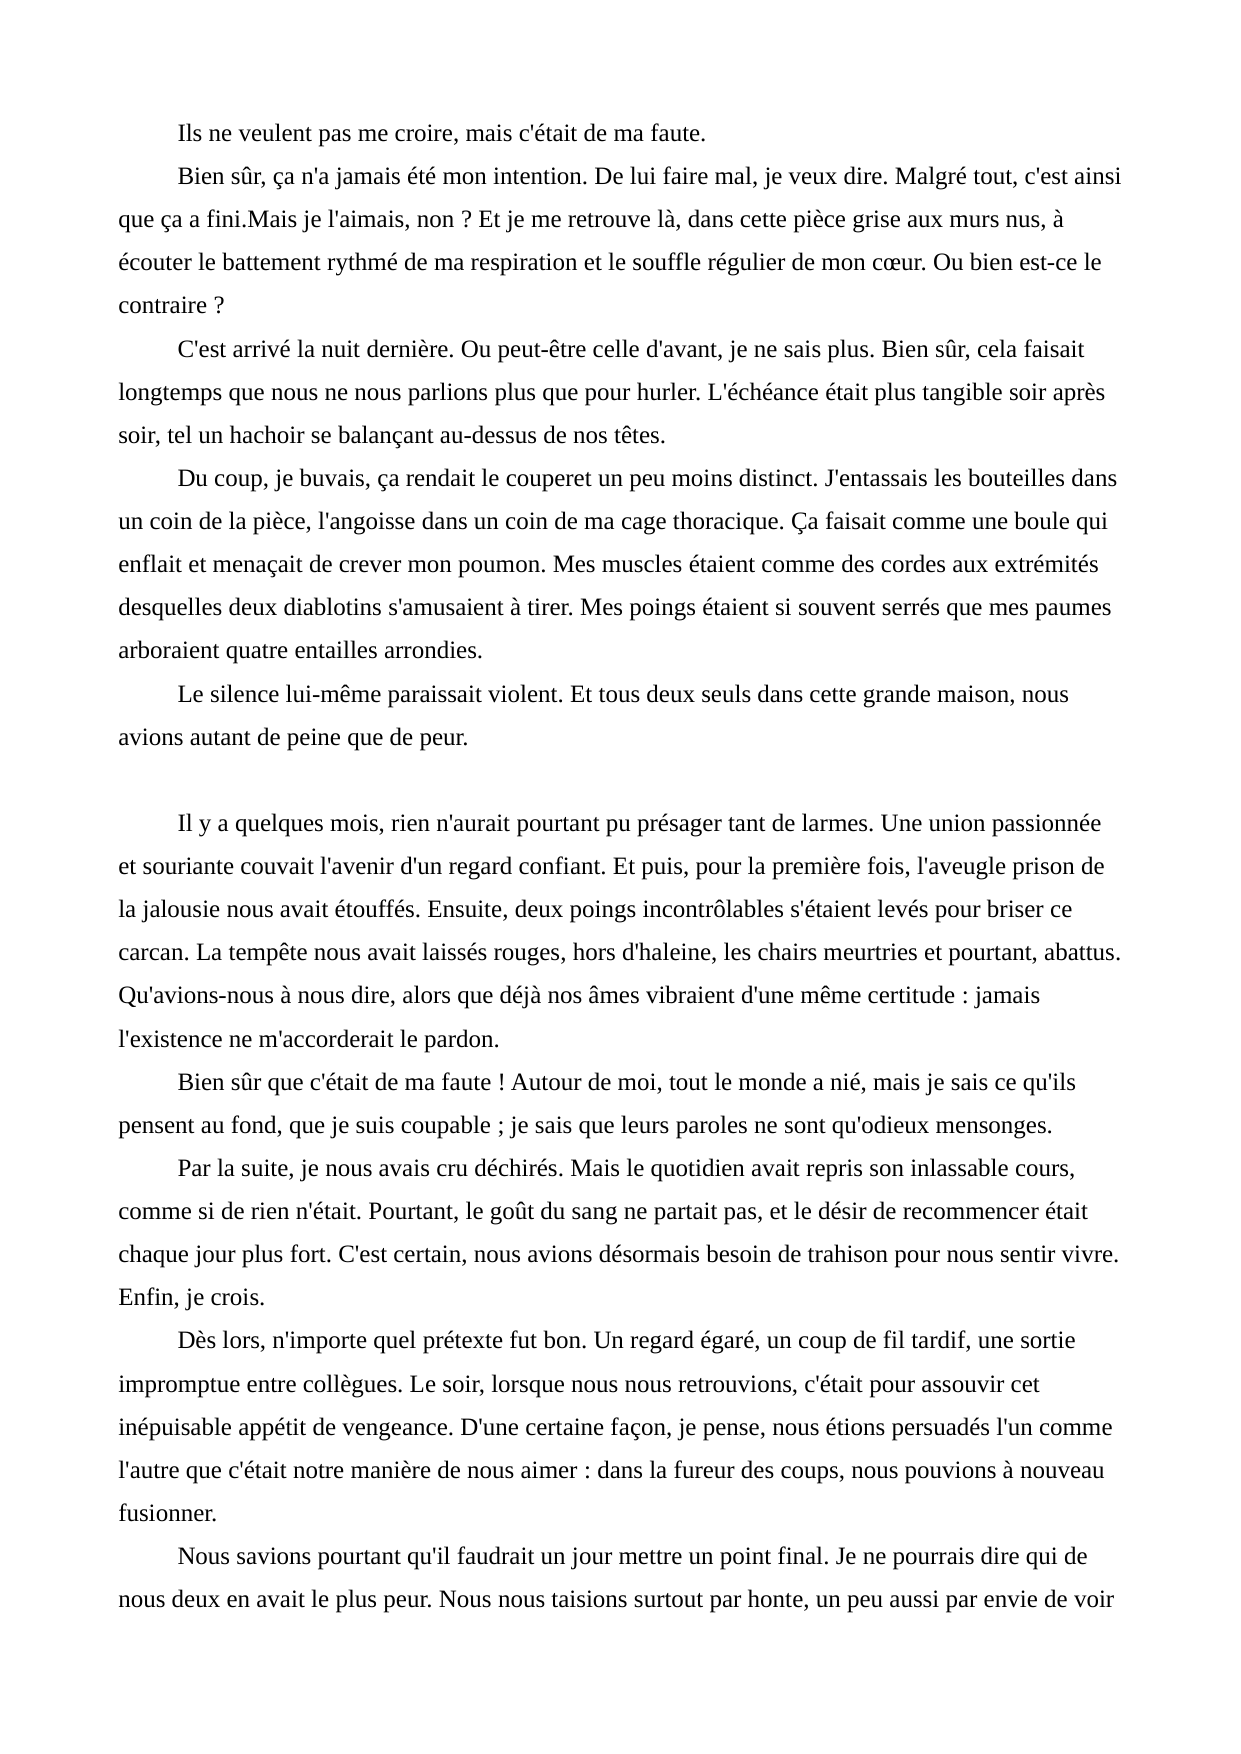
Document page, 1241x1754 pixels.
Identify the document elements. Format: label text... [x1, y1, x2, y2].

text Nous savions pourtant qu'il faudrait un jour mettre un point final. Je ne pourrais dire qui de nous deux en avait le plus peur. Nous nous taisions surtout par honte, un peu aussi par envie de voir [118, 1541, 1122, 1613]
text Bien sûr que c'était de ma faute ! Autour de moi, tout le monde a nié, mais je sais ce qu'ils pensent au fond, que je suis coupable ; je sais que leurs paroles ne sont qu'odieux mensonges. [118, 1067, 1122, 1139]
text Bien sûr, ça n'a jamais été mon intention. De lui faire mal, je veux dire. Malgré tout, c'est ainsi que ça a fini.Mais je l'aimais, non ? Et je me retrouve là, dans cette pièce grise aux murs nus, à écouter le battement rythmé de ma respiration et le souffle régulier de mon cœur. Ou bien est-ce le contraire ? [118, 161, 1122, 319]
text Du coup, je buvais, ça rendait le couperet un peu moins distinct. J'entassais les bouteilles dans un coin de la pièce, l'angoisse dans un coin de ma cage thoracique. Ça faisait comme une boule qui enflait et menaçait de crever mon poumon. Mes muscles étaient comme des cordes aux extrémités desquelles deux diablotins s'amusaient à tirer. Mes poings étaient si souvent serrés que mes paumes arboraient quatre entailles arrondies. [118, 463, 1122, 664]
text Il y a quelques mois, rien n'aurait pourtant pu présager tant de larmes. Une union passionnée et souriante couvait l'avenir d'un regard confiant. Et puis, pour la première fois, l'aveugle prison de la jalousie nous avait étouffés. Ensuite, deux poings incontrôlables s'étaient levés pour briser ce carcan. La tempête nous avait laissés rouges, hors d'haleine, les chairs meurtries et pourtant, abattus. Qu'avions-nous à nous dire, alors que déjà nos âmes vibraient d'une même certitude : jamais l'existence ne m'accorderait le pardon. [118, 808, 1122, 1052]
text C'est arrivé la nuit dernière. Ou peut-être celle d'avant, je ne sais plus. Bien sûr, cela faisait longtemps que nous ne nous parlions plus que pour hurler. L'échéance était plus tangible soir après soir, tel un hachoir se balançant au-dessus de nos têtes. [118, 334, 1122, 449]
text Dès lors, n'importe quel prétexte fut bon. Un regard égaré, un coup de fil tardif, une sortie impromptue entre collègues. Le soir, lorsque nous nous retrouvions, c'était pour assouvir cet inépuisable appétit de vengeance. D'une certaine façon, je pense, nous étions persuadés l'un comme l'autre que c'était notre manière de nous aimer : dans la fureur des coups, nous pouvions à nouveau fusionner. [118, 1326, 1122, 1527]
text Le silence lui-même paraissait violent. Et tous deux seuls dans cette grande maison, nous avions autant de peine que de peur. [118, 679, 1122, 751]
text Par la suite, je nous avais cru déchirés. Mais le quotidien avait repris son inlassable cours, comme si de rien n'était. Pourtant, le goût du sang ne partait pas, et le désir de recommencer était chaque jour plus fort. C'est certain, nous avions désormais besoin de trahison pour nous sentir vivre. Enfin, je crois. [118, 1153, 1122, 1311]
text Ils ne veulent pas me croire, mais c'était de ma faute. [118, 118, 1122, 147]
